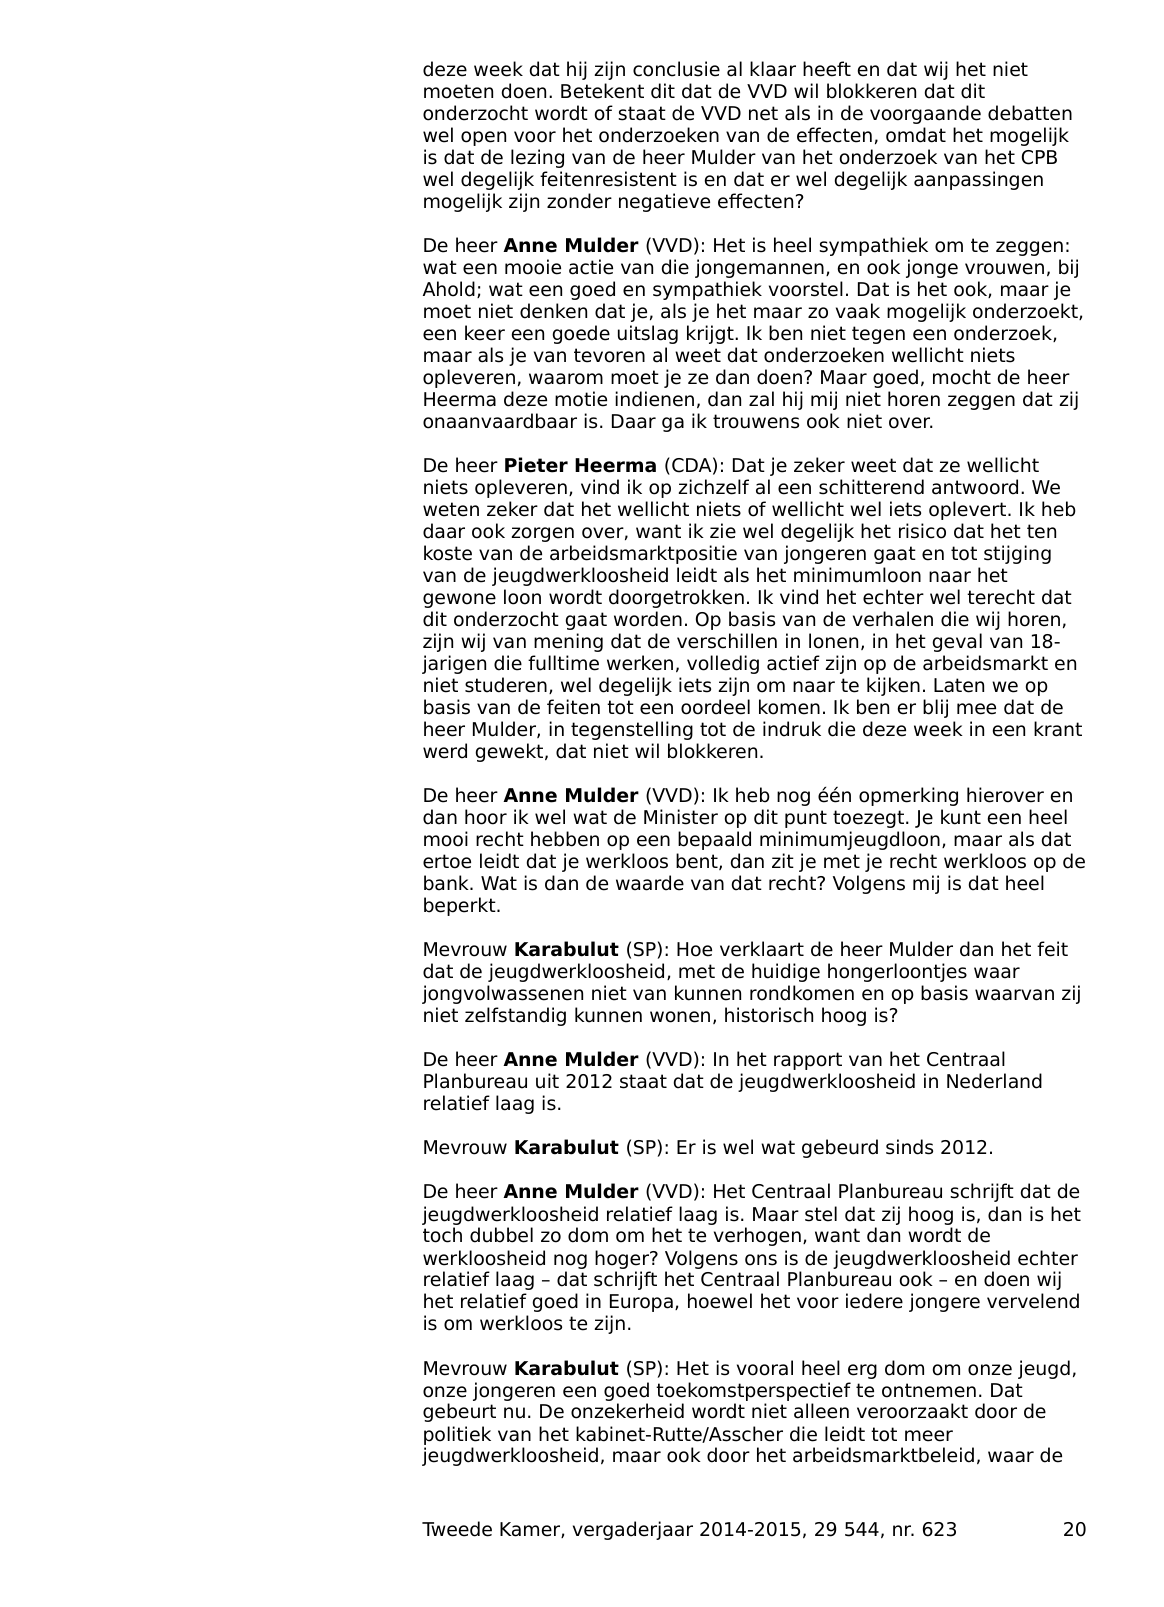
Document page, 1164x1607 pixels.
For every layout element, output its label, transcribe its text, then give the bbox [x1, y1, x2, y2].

text De heer Pieter Heerma (CDA): Dat je zeker weet dat ze wellicht niets opleveren, vind ik op zichzelf al een schitterend antwoord. We weten zeker dat het wellicht niets of wellicht wel iets oplevert. Ik heb daar ook zorgen over, want ik zie wel degelijk het risico dat het ten koste van de arbeidsmarktpositie van jongeren gaat en tot stijging van de jeugdwerkloosheid leidt als het minimumloon naar het gewone loon wordt doorgetrokken. Ik vind het echter wel terecht dat dit onderzocht gaat worden. Op basis van de verhalen die wij horen, zijn wij van mening dat de verschillen in lonen, in het geval van 18-jarigen die fulltime werken, volledig actief zijn op de arbeidsmarkt en niet studeren, wel degelijk iets zijn om naar te kijken. Laten we op basis van de feiten tot een oordeel komen. Ik ben er blij mee dat de heer Mulder, in tegenstelling tot de indruk die deze week in een krant werd gewekt, dat niet wil blokkeren. [422, 455, 1087, 763]
text De heer Anne Mulder (VVD): In het rapport van het Centraal Planbureau uit 2012 staat dat de jeugdwerkloosheid in Nederland relatief laag is. [422, 1049, 1087, 1115]
text De heer Anne Mulder (VVD): Het Centraal Planbureau schrijft dat de jeugdwerkloosheid relatief laag is. Maar stel dat zij hoog is, dan is het toch dubbel zo dom om het te verhogen, want dan wordt de werkloosheid nog hoger? Volgens ons is de jeugdwerkloosheid echter relatief laag – dat schrijft het Centraal Planbureau ook – en doen wij het relatief goed in Europa, hoewel het voor iedere jongere vervelend is om werkloos te zijn. [422, 1181, 1087, 1335]
text De heer Anne Mulder (VVD): Het is heel sympathiek om te zeggen: wat een mooie actie van die jongemannen, en ook jonge vrouwen, bij Ahold; wat een goed en sympathiek voorstel. Dat is het ook, maar je moet niet denken dat je, als je het maar zo vaak mogelijk onderzoekt, een keer een goede uitslag krijgt. Ik ben niet tegen een onderzoek, maar als je van tevoren al weet dat onderzoeken wellicht niets opleveren, waarom moet je ze dan doen? Maar goed, mocht de heer Heerma deze motie indienen, dan zal hij mij niet horen zeggen dat zij onaanvaardbaar is. Daar ga ik trouwens ook niet over. [422, 235, 1087, 433]
text Mevrouw Karabulut (SP): Hoe verklaart de heer Mulder dan het feit dat de jeugdwerkloosheid, met de huidige hongerloontjes waar jongvolwassenen niet van kunnen rondkomen en op basis waarvan zij niet zelfstandig kunnen wonen, historisch hoog is? [422, 939, 1087, 1027]
text deze week dat hij zijn conclusie al klaar heeft en dat wij het niet moeten doen. Betekent dit dat de VVD wil blokkeren dat dit onderzocht wordt of staat de VVD net als in de voorgaande debatten wel open voor het onderzoeken van de effecten, omdat het mogelijk is dat de lezing van de heer Mulder van het onderzoek van het CPB wel degelijk feitenresistent is en dat er wel degelijk aanpassingen mogelijk zijn zonder negatieve effecten? [422, 59, 1087, 213]
text De heer Anne Mulder (VVD): Ik heb nog één opmerking hierover en dan hoor ik wel wat de Minister op dit punt toezegt. Je kunt een heel mooi recht hebben op een bepaald minimumjeugdloon, maar als dat ertoe leidt dat je werkloos bent, dan zit je met je recht werkloos op de bank. Wat is dan de waarde van dat recht? Volgens mij is dat heel beperkt. [422, 785, 1087, 917]
text Mevrouw Karabulut (SP): Het is vooral heel erg dom om onze jeugd, onze jongeren een goed toekomstperspectief te ontnemen. Dat gebeurt nu. De onzekerheid wordt niet alleen veroorzaakt door de politiek van het kabinet-Rutte/Asscher die leidt tot meer jeugdwerkloosheid, maar ook door het arbeidsmarktbeleid, waar de [422, 1357, 1087, 1467]
text Mevrouw Karabulut (SP): Er is wel wat gebeurd sinds 2012. [422, 1137, 1087, 1159]
